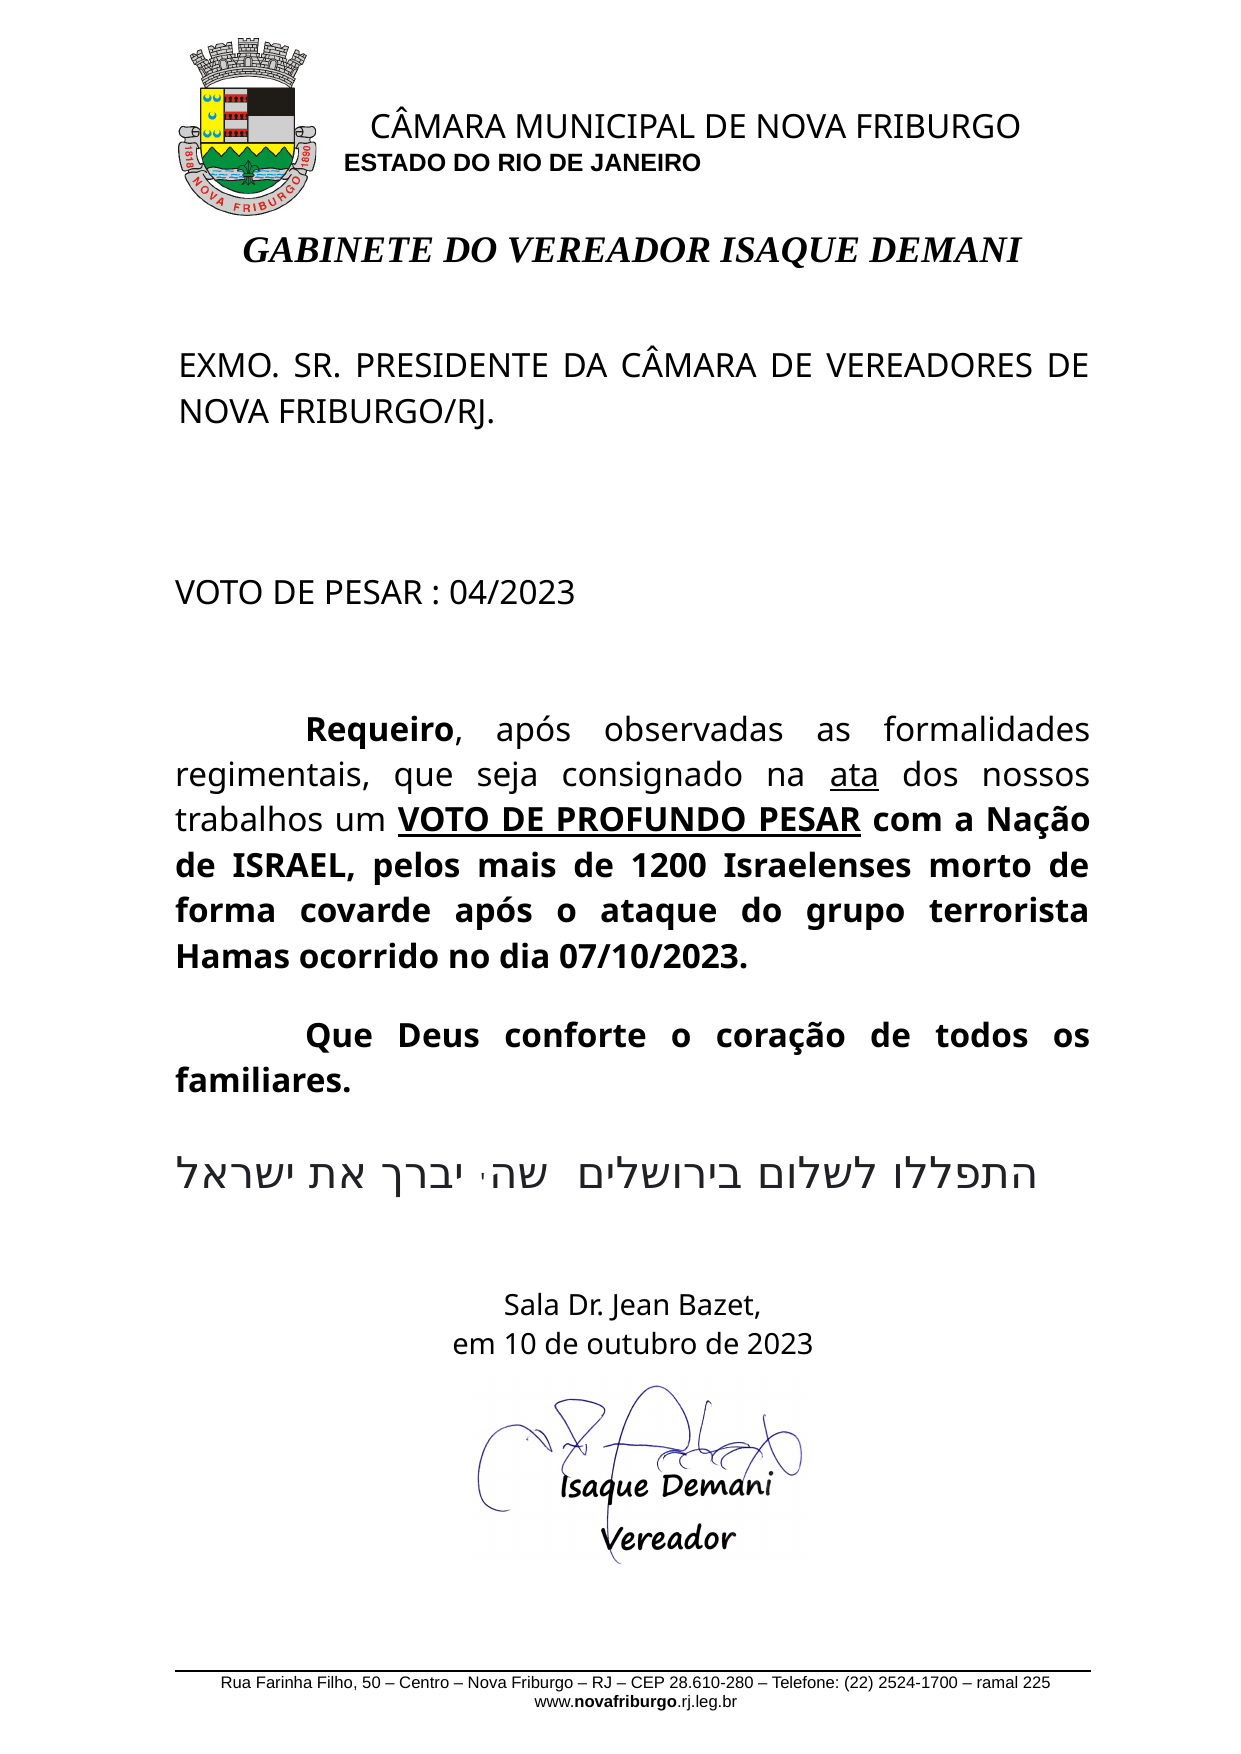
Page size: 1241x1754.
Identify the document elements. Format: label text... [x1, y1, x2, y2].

text Que Deus conforte o coração de todos os familiares. [175, 1011, 1091, 1102]
text VOTO DE PESAR : 04/2023 [175, 569, 1091, 614]
text Requeiro, após observadas as formalidades regimentais, que seja consignado na ata dos nossos trabalhos um VOTO DE PROFUNDO PESAR com a Nação de ISRAEL, pelos mais de 1200 Israelenses morto de forma covarde após o ataque do grupo terrorista Hamas ocorrido no dia 07/10/2023. [175, 705, 1091, 978]
text em 10 de outubro de 2023 [175, 1323, 1091, 1363]
text התפללו לשלום בירושלים שה' יברך את ישראל [175, 1148, 1091, 1199]
picture [464, 1375, 814, 1565]
text EXMO. SR. PRESIDENTE DA CÂMARA DE VEREADORES DE NOVA FRIBURGO/RJ. [178, 342, 1091, 433]
text GABINETE DO VEREADOR ISAQUE DEMANI [173, 227, 1091, 270]
text Sala Dr. Jean Bazet, [175, 1284, 1091, 1323]
